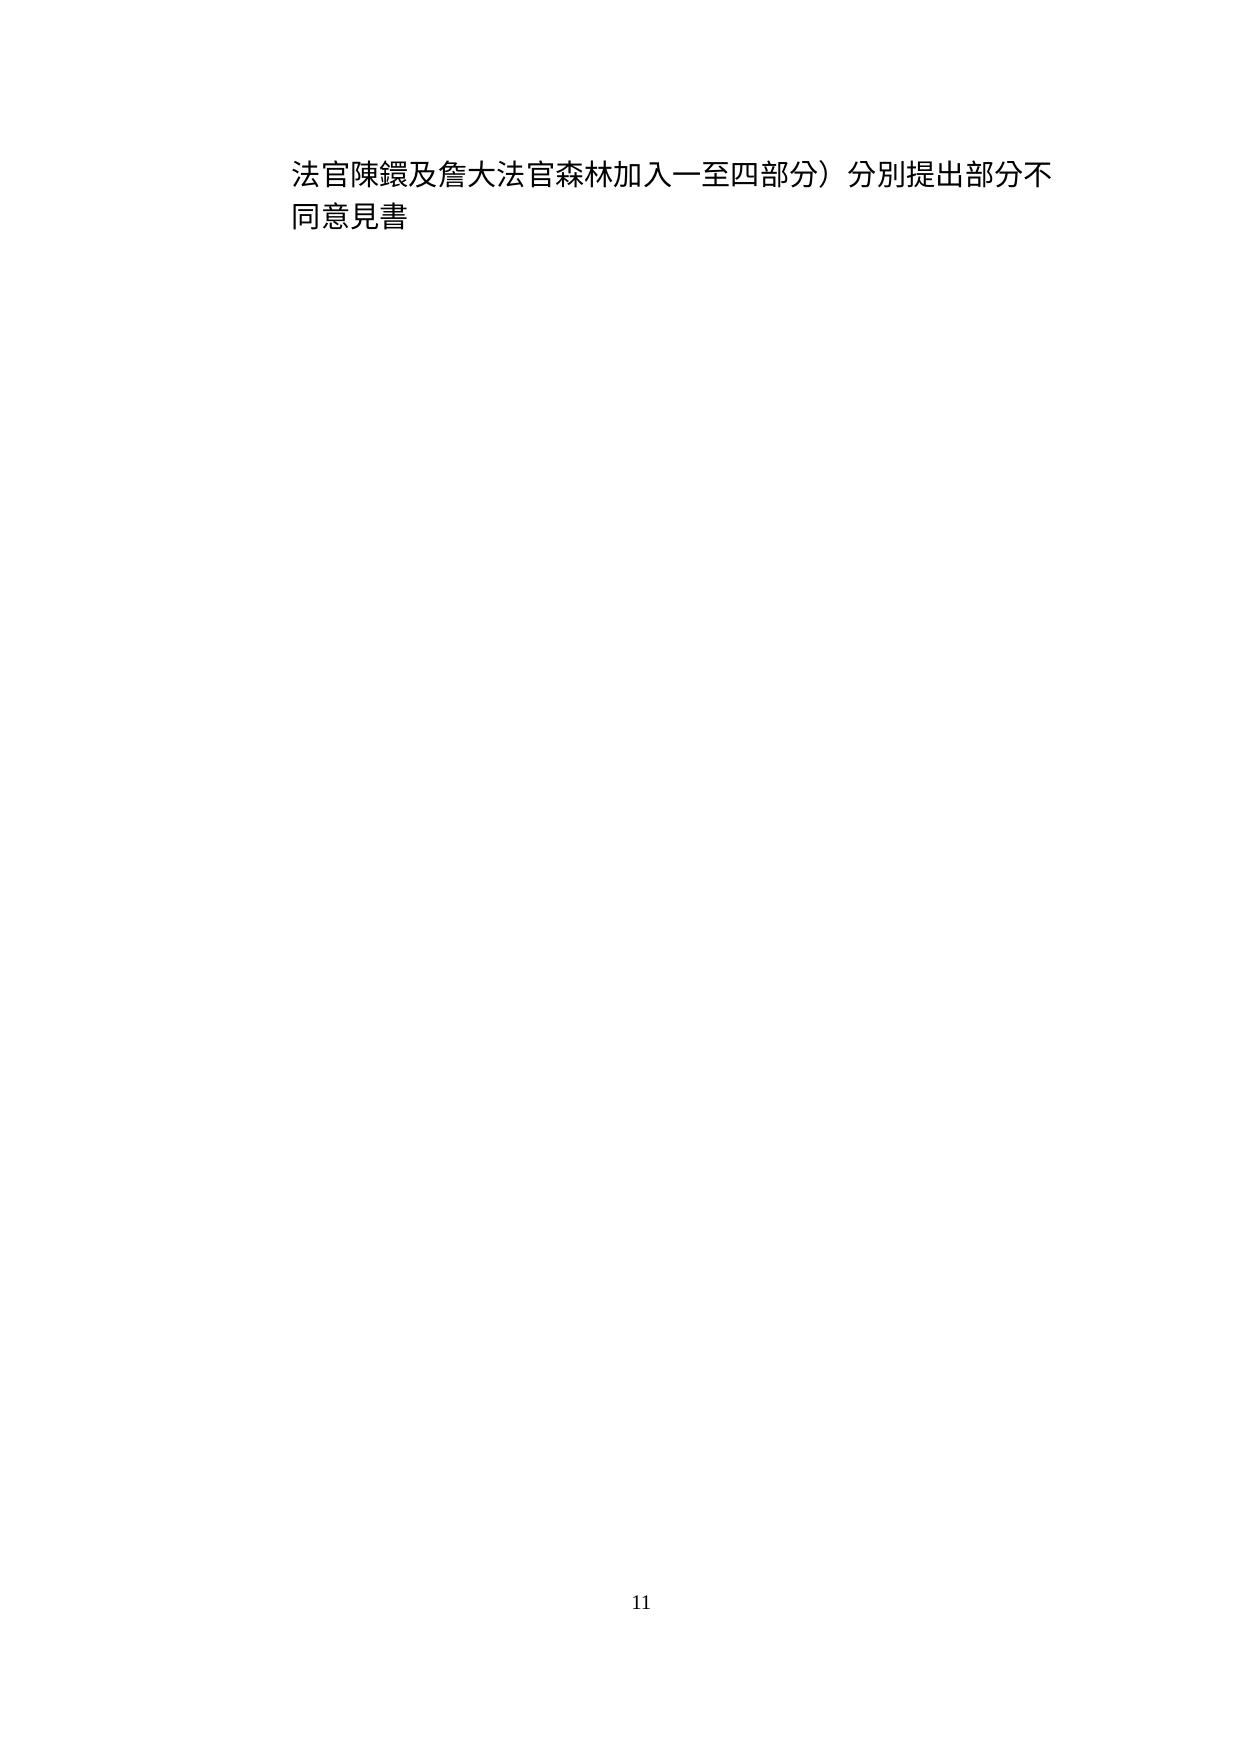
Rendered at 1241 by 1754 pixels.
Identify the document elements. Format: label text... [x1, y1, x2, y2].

text 法官陳鐶及詹大法官森林加入一至四部分）分別提出部分不同意見書 [292, 151, 1053, 236]
